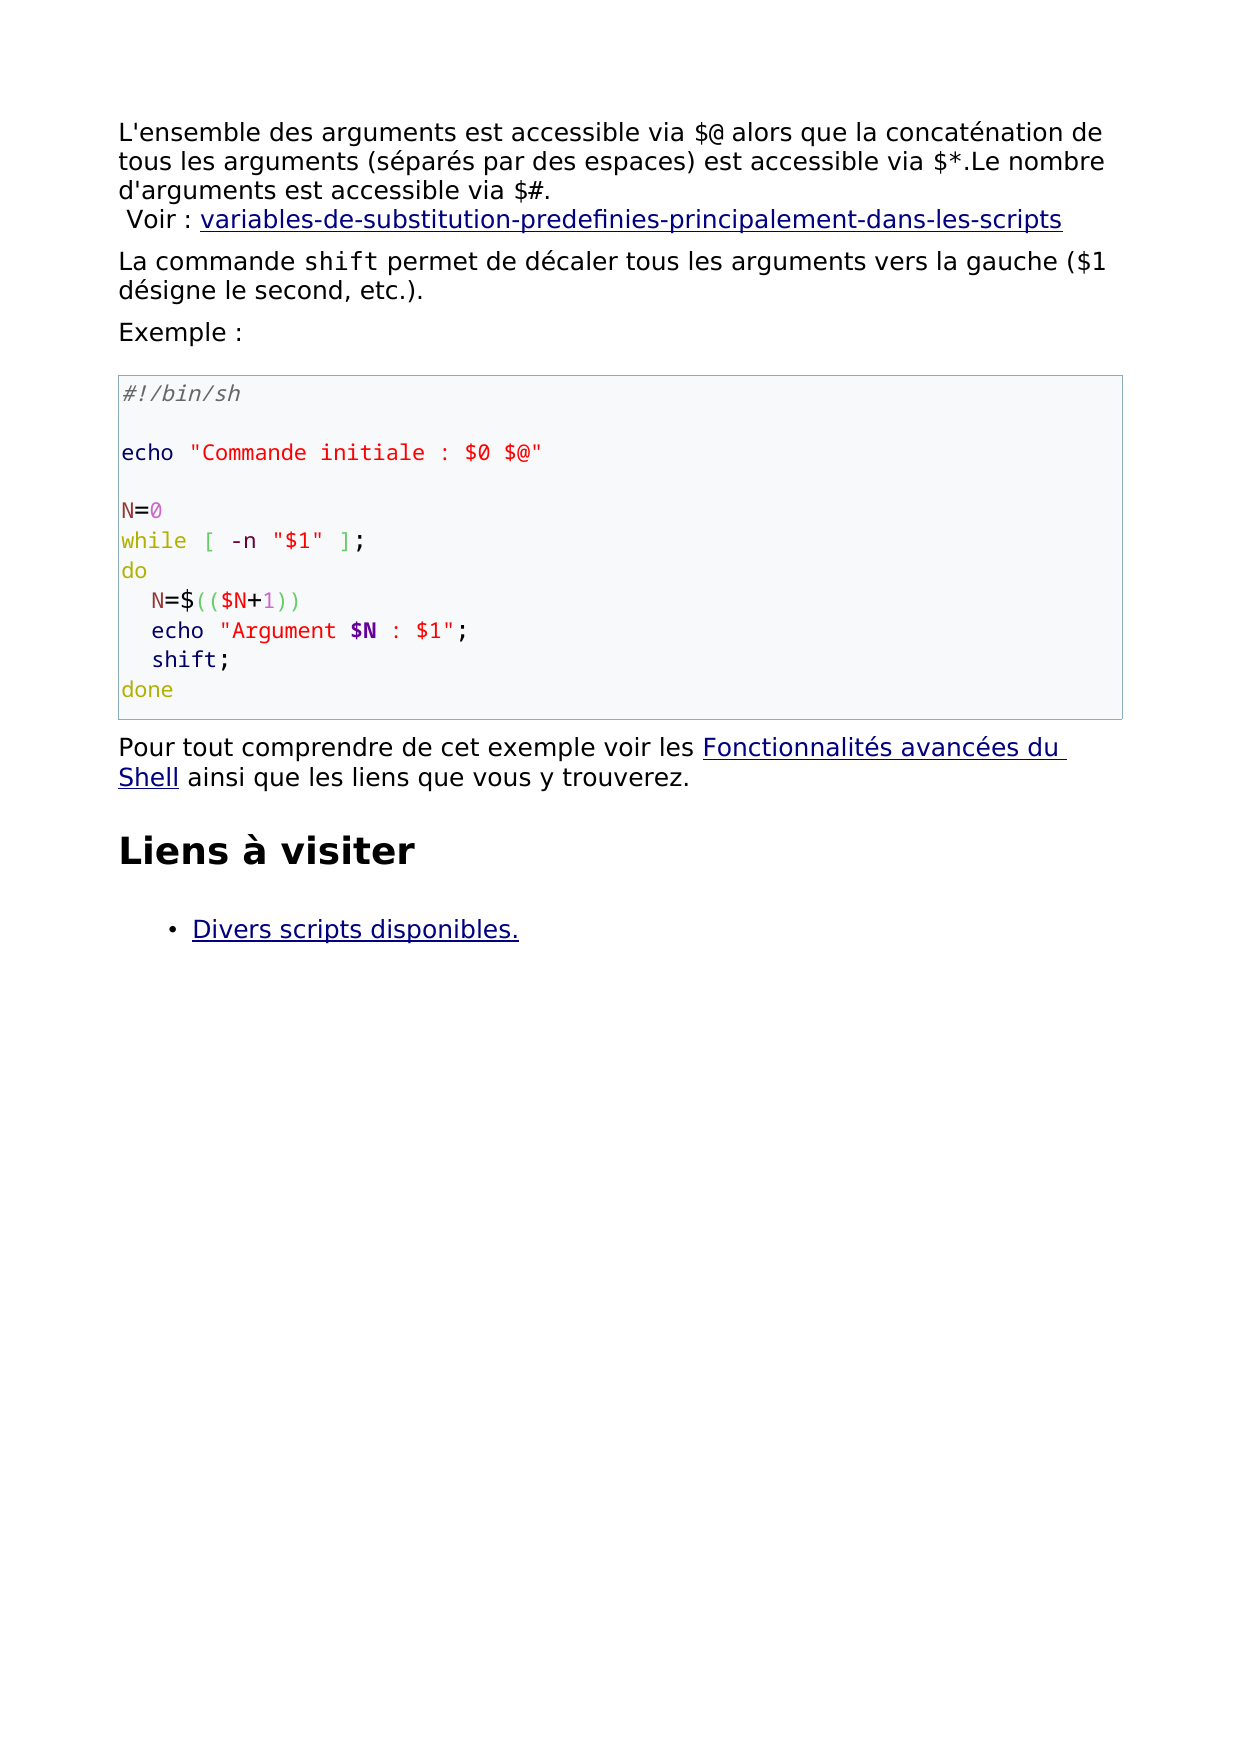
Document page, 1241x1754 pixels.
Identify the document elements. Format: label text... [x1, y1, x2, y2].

list Divers scripts disponibles. [177, 915, 1122, 944]
text L'ensemble des arguments est accessible via $@ alors que la concaténation de tous les arguments (séparés par des espaces) est accessible via $*.Le nombre d'arguments est accessible via $#. Voir : variables-de-substitution-predefinies-principalement-dans-les-scripts [118, 118, 1122, 235]
subtitle Liens à visiter [118, 829, 1122, 873]
text La commande shift permet de décaler tous les arguments vers la gauche ($1 désigne le second, etc.). [118, 247, 1122, 306]
text Exemple : [118, 318, 1122, 347]
text Pour tout comprendre de cet exemple voir les Fonctionnalités avancées du Shell ainsi que les liens que vous y trouverez. [118, 734, 1122, 792]
table_header #!/bin/sh echo "Commande initiale : $0 $@" N=0 while [ -n "$1" ]; do N=$(($N+1)) echo "Argument $N : $1"; shift; done [119, 376, 1122, 719]
